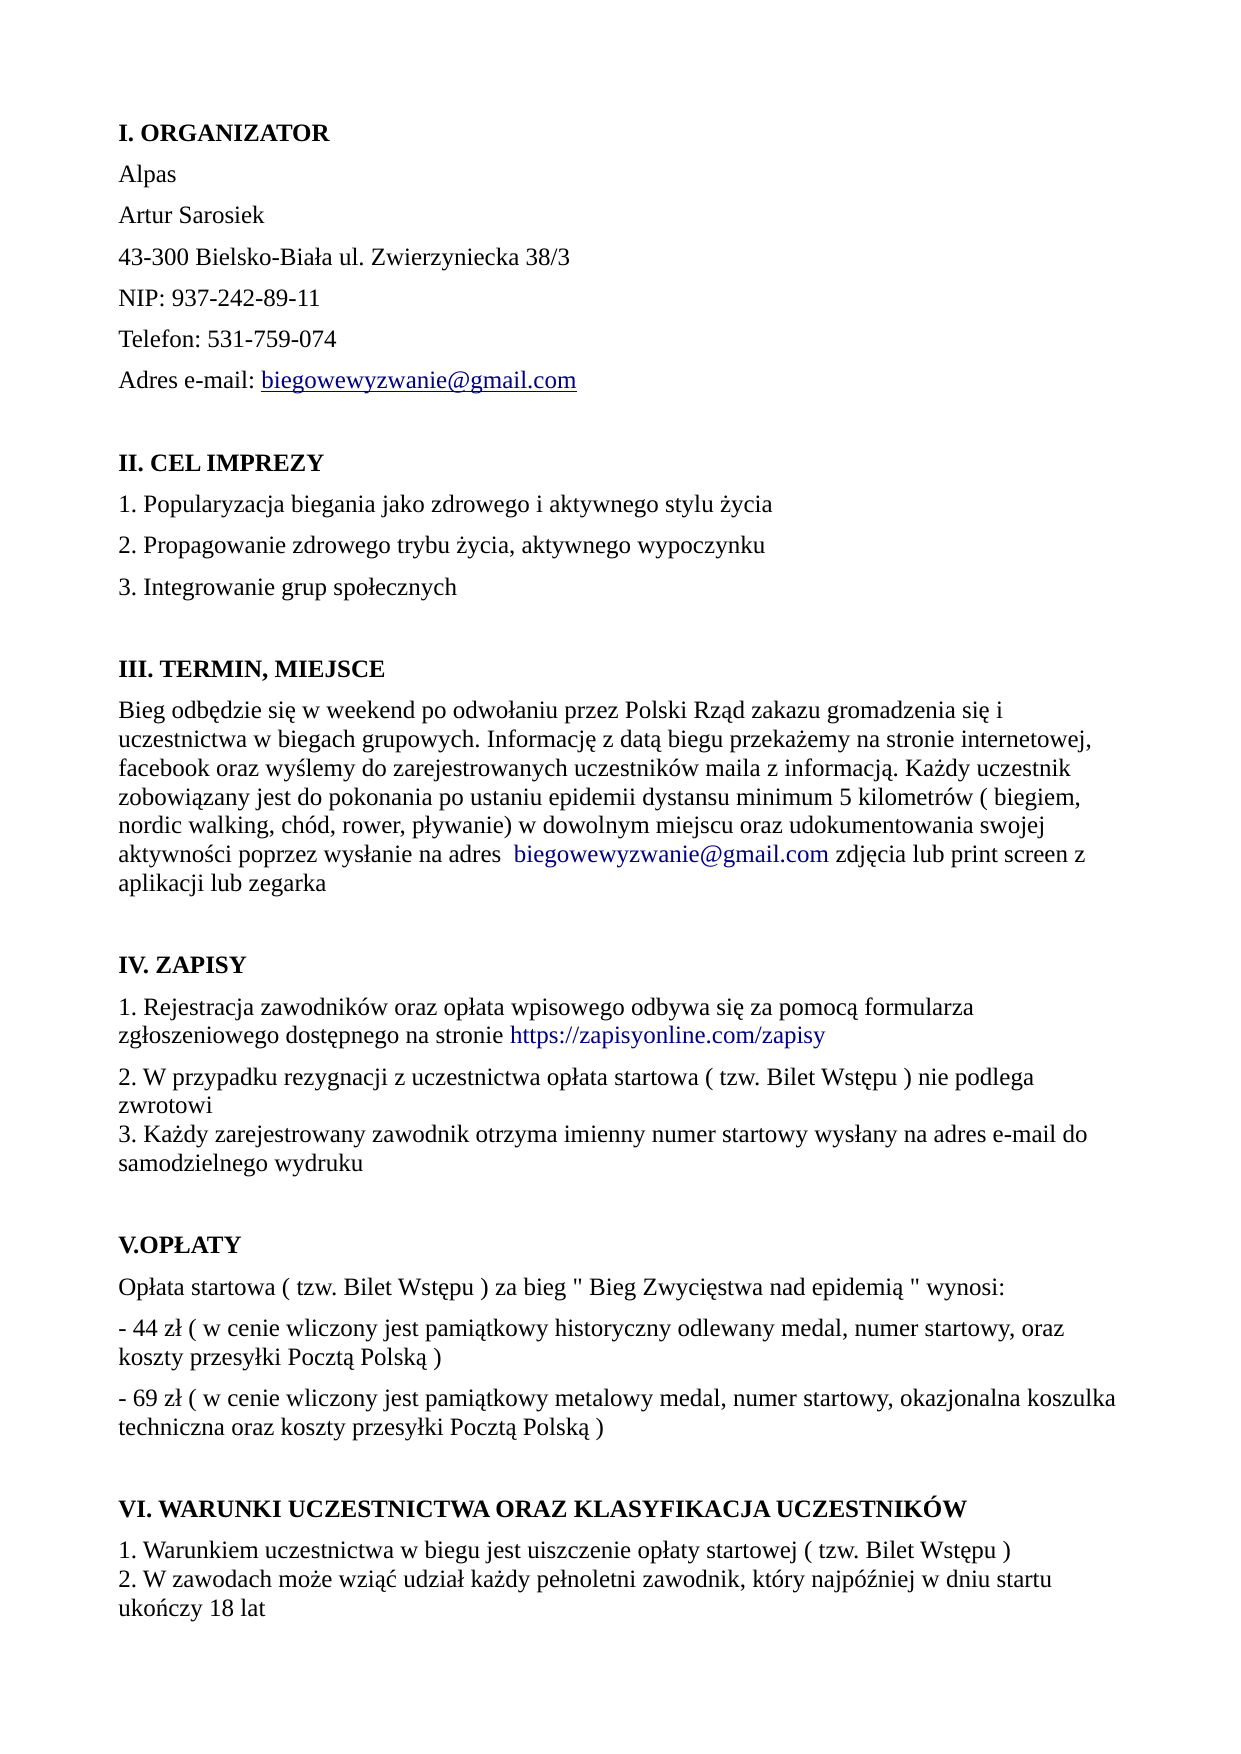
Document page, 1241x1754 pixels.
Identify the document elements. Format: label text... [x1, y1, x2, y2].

text Adres e-mail: biegowewyzwanie@gmail.com [118, 366, 1122, 394]
text 3. Integrowanie grup społecznych [118, 572, 1122, 601]
text 1. Rejestracja zawodników oraz opłata wpisowego odbywa się za pomocą formularza zgłoszeniowego dostępnego na stronie https://zapisyonline.com/zapisy [118, 992, 1122, 1049]
text IV. ZAPISY [118, 951, 1122, 979]
text 2. Propagowanie zdrowego trybu życia, aktywnego wypoczynku [118, 531, 1122, 559]
text 1. Popularyzacja biegania jako zdrowego i aktywnego stylu życia [118, 489, 1122, 518]
text Bieg odbędzie się w weekend po odwołaniu przez Polski Rząd zakazu gromadzenia się i uczestnictwa w biegach grupowych. Informację z datą biegu przekażemy na stronie internetowej, facebook oraz wyślemy do zarejestrowanych uczestników maila z informacją. Każdy uczestnik zobowiązany jest do pokonania po ustaniu epidemii dystansu minimum 5 kilometrów ( biegiem, nordic walking, chód, rower, pływanie) w dowolnym miejscu oraz udokumentowania swojej aktywności poprzez wysłanie na adres biegowewyzwanie@gmail.com zdjęcia lub print screen z aplikacji lub zegarka [118, 696, 1122, 897]
text II. CEL IMPREZY [118, 448, 1122, 477]
text - 44 zł ( w cenie wliczony jest pamiątkowy historyczny odlewany medal, numer startowy, oraz koszty przesyłki Pocztą Polską ) [118, 1313, 1122, 1371]
text VI. WARUNKI UCZESTNICTWA ORAZ KLASYFIKACJA UCZESTNIKÓW [118, 1494, 1122, 1523]
text Artur Sarosiek [118, 201, 1122, 229]
text - 69 zł ( w cenie wliczony jest pamiątkowy metalowy medal, numer startowy, okazjonalna koszulka techniczna oraz koszty przesyłki Pocztą Polską ) [118, 1383, 1122, 1441]
text NIP: 937-242-89-11 [118, 283, 1122, 312]
text Telefon: 531-759-074 [118, 324, 1122, 353]
text 2. W przypadku rezygnacji z uczestnictwa opłata startowa ( tzw. Bilet Wstępu ) nie podlega zwrotowi [118, 1062, 1122, 1119]
text Opłata startowa ( tzw. Bilet Wstępu ) za bieg " Bieg Zwycięstwa nad epidemią " wynosi: [118, 1272, 1122, 1301]
text V.OPŁATY [118, 1231, 1122, 1259]
text 43-300 Bielsko-Biała ul. Zwierzyniecka 38/3 [118, 242, 1122, 271]
text 1. Warunkiem uczestnictwa w biegu jest uiszczenie opłaty startowej ( tzw. Bilet Wstępu ) [118, 1536, 1122, 1564]
text 2. W zawodach może wziąć udział każdy pełnoletni zawodnik, który najpóźniej w dniu startu ukończy 18 lat [118, 1564, 1122, 1622]
text I. ORGANIZATOR [118, 118, 1122, 147]
text 3. Każdy zarejestrowany zawodnik otrzyma imienny numer startowy wysłany na adres e-mail do samodzielnego wydruku [118, 1119, 1122, 1177]
text III. TERMIN, MIEJSCE [118, 654, 1122, 683]
text Alpas [118, 159, 1122, 188]
